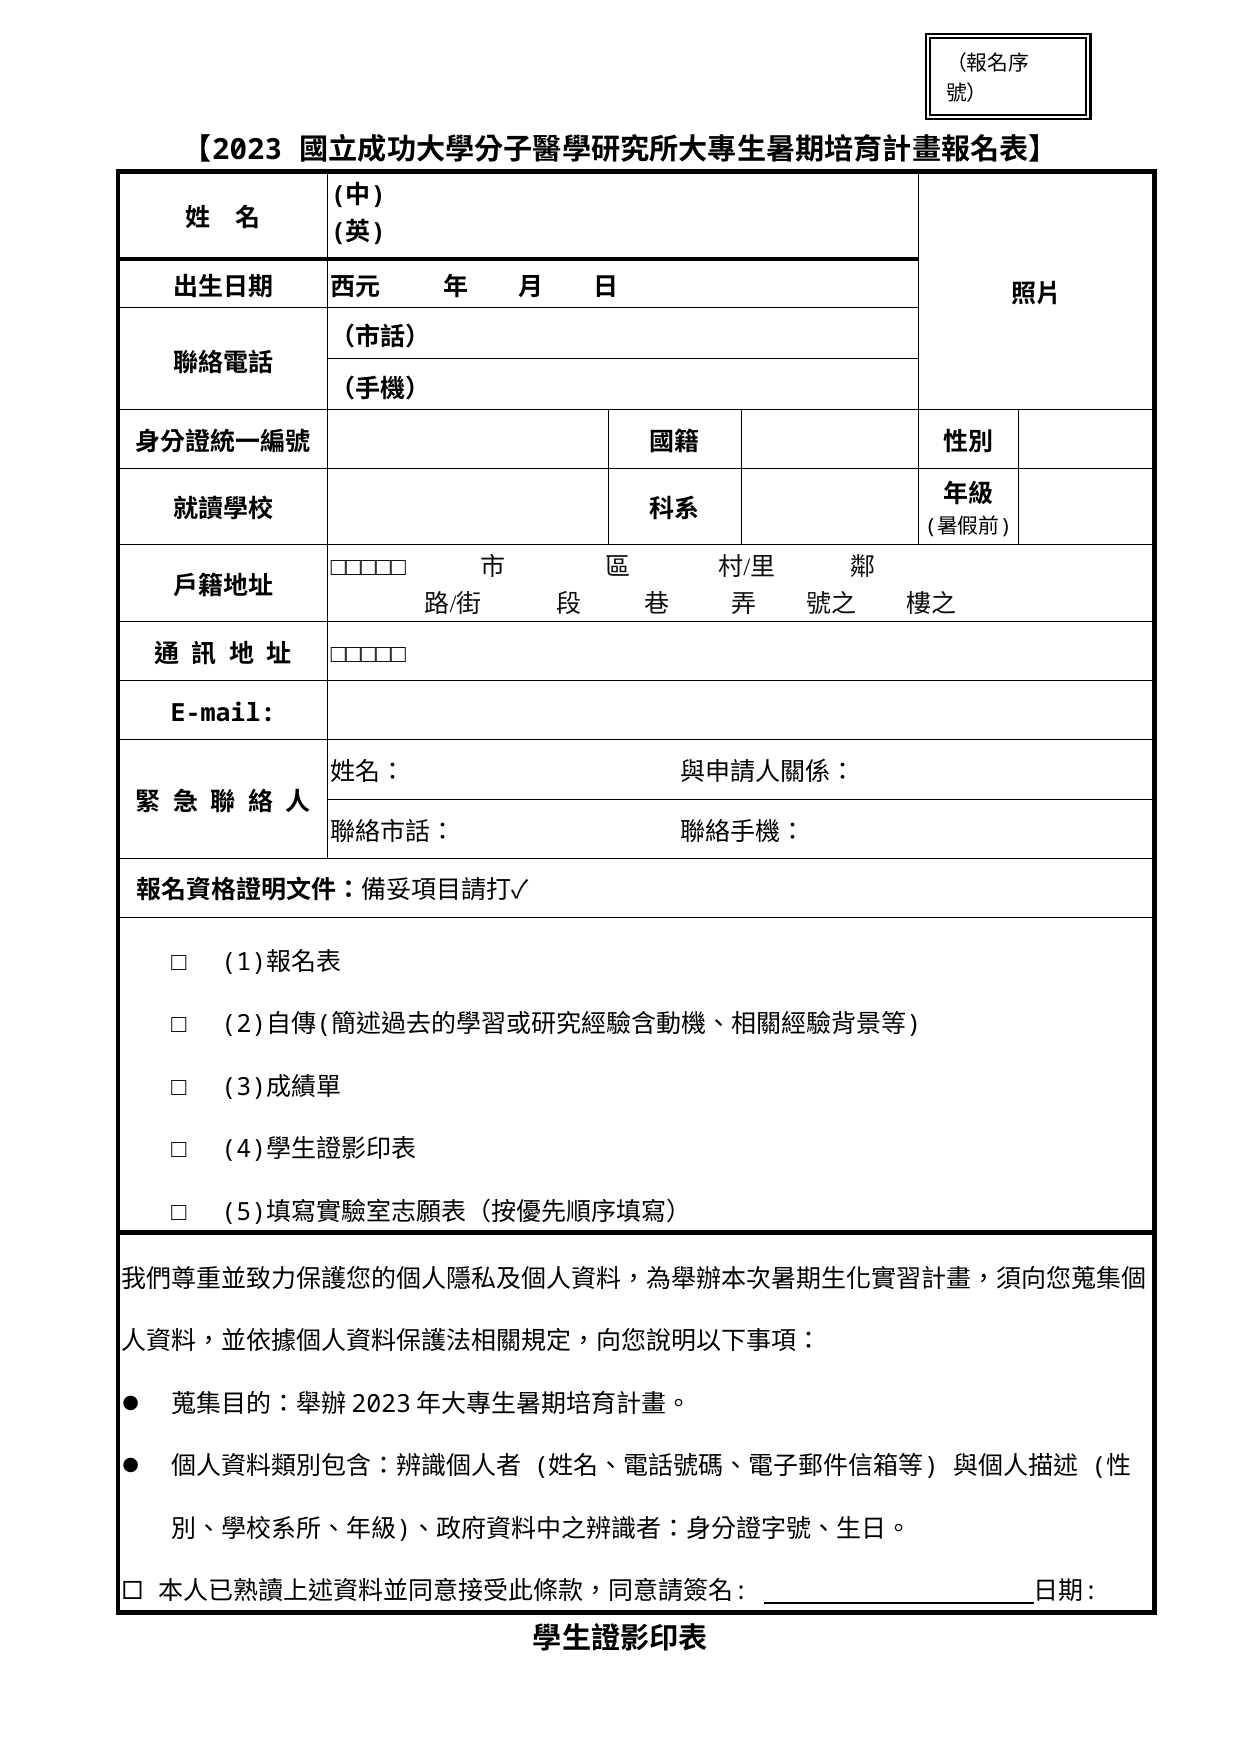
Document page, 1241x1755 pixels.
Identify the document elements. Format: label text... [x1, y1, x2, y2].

table_cell 報名資格證明文件：備妥項目請打✓ [120, 859, 1152, 917]
table_header 姓 名 [120, 174, 327, 257]
table_header 照片 [919, 174, 1152, 409]
table_cell 聯絡市話： 聯絡手機： [328, 800, 1152, 857]
text （報名序號） [946, 46, 1070, 106]
table_cell 我們尊重並致力保護您的個人隱私及個人資料，為舉辦本次暑期生化實習計畫，須向您蒐集個人資料，並依據個人資料保護法相關規定，向您說明以下事項： 蒐集目的：舉辦2023年大專生暑期培育計畫。 個人資料類別包含：辨識個人者 (姓名、電話號碼、電子郵件信箱等) 與個人描述 (性別、學校系所、年級)、政府資料中之辨識者：身分證字號、生日。  本人已熟讀上述資料並同意接受此條款，同意請簽名: 日期: [120, 1235, 1152, 1610]
table_cell 身分證統一編號 [120, 410, 327, 468]
table_cell 性別 [919, 410, 1018, 468]
table_cell 年級 (暑假前) [919, 469, 1018, 544]
table_cell 國籍 [609, 410, 741, 468]
table_cell [328, 469, 608, 544]
table_cell □□□□□ 市 區 村/里 鄰 路/街 段 巷 弄 號之 樓之 [328, 545, 1152, 621]
table_cell [742, 410, 918, 468]
text 學生證影印表 [118, 1615, 1122, 1657]
table_header (中) (英) [328, 174, 918, 257]
table_cell 出生日期 [120, 261, 327, 307]
table_cell □ (1)報名表 □ (2)自傳(簡述過去的學習或研究經驗含動機、相關經驗背景等) □ (3)成績單 □ (4)學生證影印表 □ (5)填寫實驗室志願表（按優先順序填寫） [120, 918, 1152, 1230]
table_cell □□□□□ [328, 622, 1152, 680]
table_cell [1019, 410, 1152, 468]
table_cell 科系 [609, 469, 741, 544]
table_cell 姓名： 與申請人關係： [328, 740, 1152, 798]
table_cell [328, 410, 608, 468]
table_cell [742, 469, 918, 544]
table_cell 西元 年 月 日 [328, 261, 918, 307]
table_cell [328, 681, 1152, 739]
table_cell 戶籍地址 [120, 545, 327, 621]
table_cell 通 訊 地 址 [120, 622, 327, 680]
table_cell （市話） [328, 308, 918, 358]
table_cell 緊 急 聯 絡 人 [120, 740, 327, 857]
table_cell 就讀學校 [120, 469, 327, 544]
text 【2023 國立成功大學分子醫學研究所大專生暑期培育計畫報名表】 [118, 121, 1122, 169]
table_cell （手機） [328, 359, 918, 409]
table_cell 聯絡電話 [120, 308, 327, 409]
table_cell [1019, 469, 1152, 544]
table_cell E-mail: [120, 681, 327, 739]
